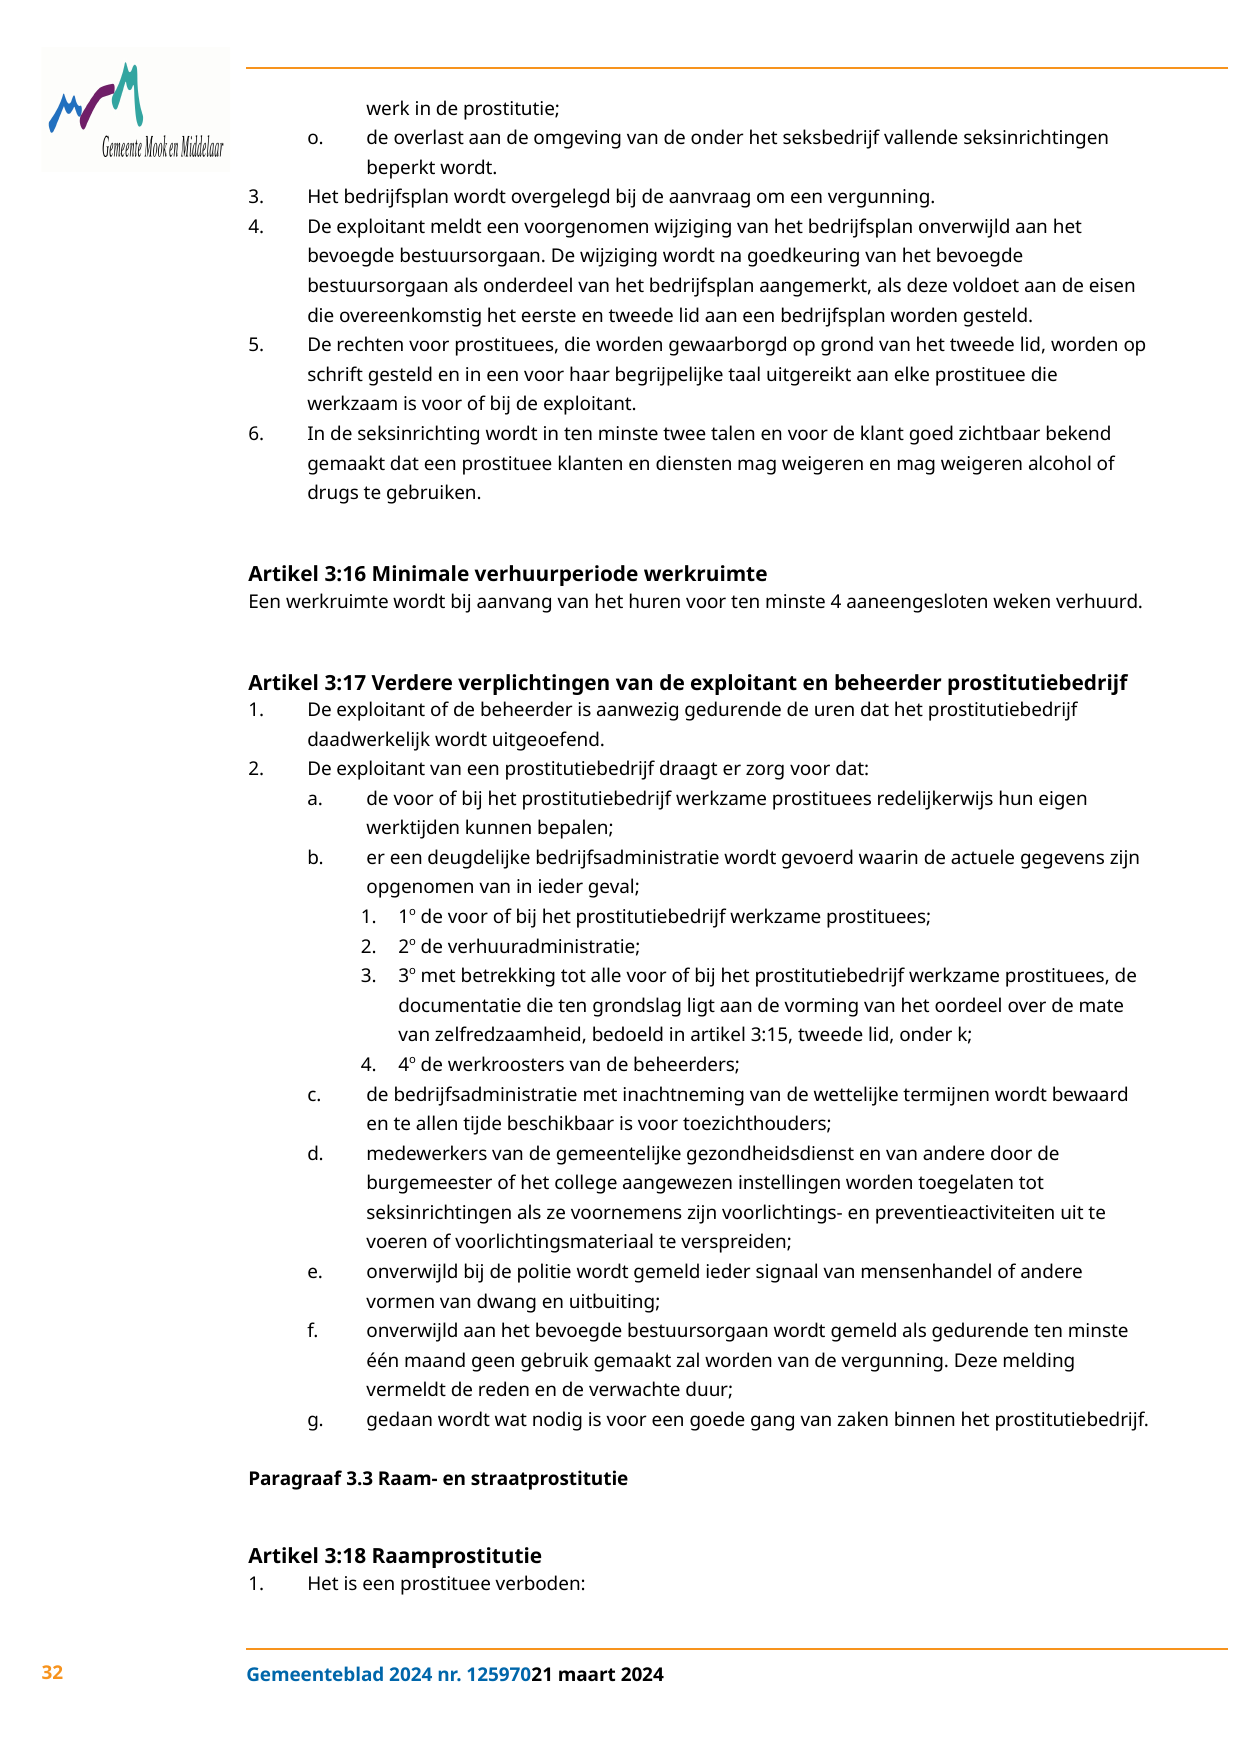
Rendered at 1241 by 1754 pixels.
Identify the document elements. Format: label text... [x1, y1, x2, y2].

list er een deugdelijke bedrijfsadministratie wordt gevoerd waarin de actuele gegevens zijn opgenomen van in ieder geval; [307, 844, 1152, 899]
list In de seksinrichting wordt in ten minste twee talen en voor de klant goed zichtbaar bekend gemaakt dat een prostituee klanten en diensten mag weigeren en mag weigeren alcohol of drugs te gebruiken. [248, 420, 1152, 505]
list de bedrijfsadministratie met inachtneming van de wettelijke termijnen wordt bewaard en te allen tijde beschikbaar is voor toezichthouders; [307, 1081, 1152, 1136]
list onverwijld bij de politie wordt gemeld ieder signaal van mensenhandel of andere vormen van dwang en uitbuiting; [307, 1258, 1152, 1314]
list De exploitant van een prostitutiebedrijf draagt er zorg voor dat: [248, 755, 1152, 781]
text Artikel 3:17 Verdere verplichtingen van de exploitant en beheerder prostitutiebedrijf [248, 668, 1152, 696]
text Artikel 3:18 Raamprostitutie [248, 1542, 1152, 1570]
list De exploitant meldt een voorgenomen wijziging van het bedrijfsplan onverwijld aan het bevoegde bestuursorgaan. De wijziging wordt na goedkeuring van het bevoegde bestuursorgaan als onderdeel van het bedrijfsplan aangemerkt, als deze voldoet aan de eisen die overeenkomstig het eerste en tweede lid aan een bedrijfsplan worden gesteld. [248, 213, 1152, 328]
text Artikel 3:16 Minimale verhuurperiode werkruimte [248, 559, 1152, 588]
list de voor of bij het prostitutiebedrijf werkzame prostituees redelijkerwijs hun eigen werktijden kunnen bepalen; [307, 785, 1152, 840]
list onverwijld aan het bevoegde bestuursorgaan wordt gemeld als gedurende ten minste één maand geen gebruik gemaakt zal worden van de vergunning. Deze melding vermeldt de reden en de verwachte duur; [307, 1317, 1152, 1402]
list werk in de prostitutie; [307, 95, 1152, 121]
list 1o de voor of bij het prostitutiebedrijf werkzame prostituees; [361, 903, 1152, 929]
picture [41, 47, 231, 172]
list Het bedrijfsplan wordt overgelegd bij de aanvraag om een vergunning. [248, 183, 1152, 209]
list 4o de werkroosters van de beheerders; [361, 1051, 1152, 1077]
list de overlast aan de omgeving van de onder het seksbedrijf vallende seksinrichtingen beperkt wordt. [307, 124, 1152, 180]
text Een werkruimte wordt bij aanvang van het huren voor ten minste 4 aaneengesloten weken verhuurd. [248, 588, 1152, 613]
list De exploitant of de beheerder is aanwezig gedurende de uren dat het prostitutiebedrijf daadwerkelijk wordt uitgeoefend. [248, 696, 1152, 752]
list 3o met betrekking tot alle voor of bij het prostitutiebedrijf werkzame prostituees, de documentatie die ten grondslag ligt aan de vorming van het oordeel over de mate van zelfredzaamheid, bedoeld in artikel 3:15, tweede lid, onder k; [361, 962, 1152, 1047]
list medewerkers van de gemeentelijke gezondheidsdienst en van andere door de burgemeester of het college aangewezen instellingen worden toegelaten tot seksinrichtingen als ze voornemens zijn voorlichtings- en preventieactiviteiten uit te voeren of voorlichtingsmateriaal te verspreiden; [307, 1140, 1152, 1254]
list 2o de verhuuradministratie; [361, 933, 1152, 959]
list gedaan wordt wat nodig is voor een goede gang van zaken binnen het prostitutiebedrijf. [307, 1406, 1152, 1432]
text Paragraaf 3.3 Raam- en straatprostitutie [248, 1465, 1152, 1491]
list Het is een prostituee verboden: [248, 1570, 1152, 1596]
list De rechten voor prostituees, die worden gewaarborgd op grond van het tweede lid, worden op schrift gesteld en in een voor haar begrijpelijke taal uitgereikt aan elke prostituee die werkzaam is voor of bij de exploitant. [248, 331, 1152, 416]
